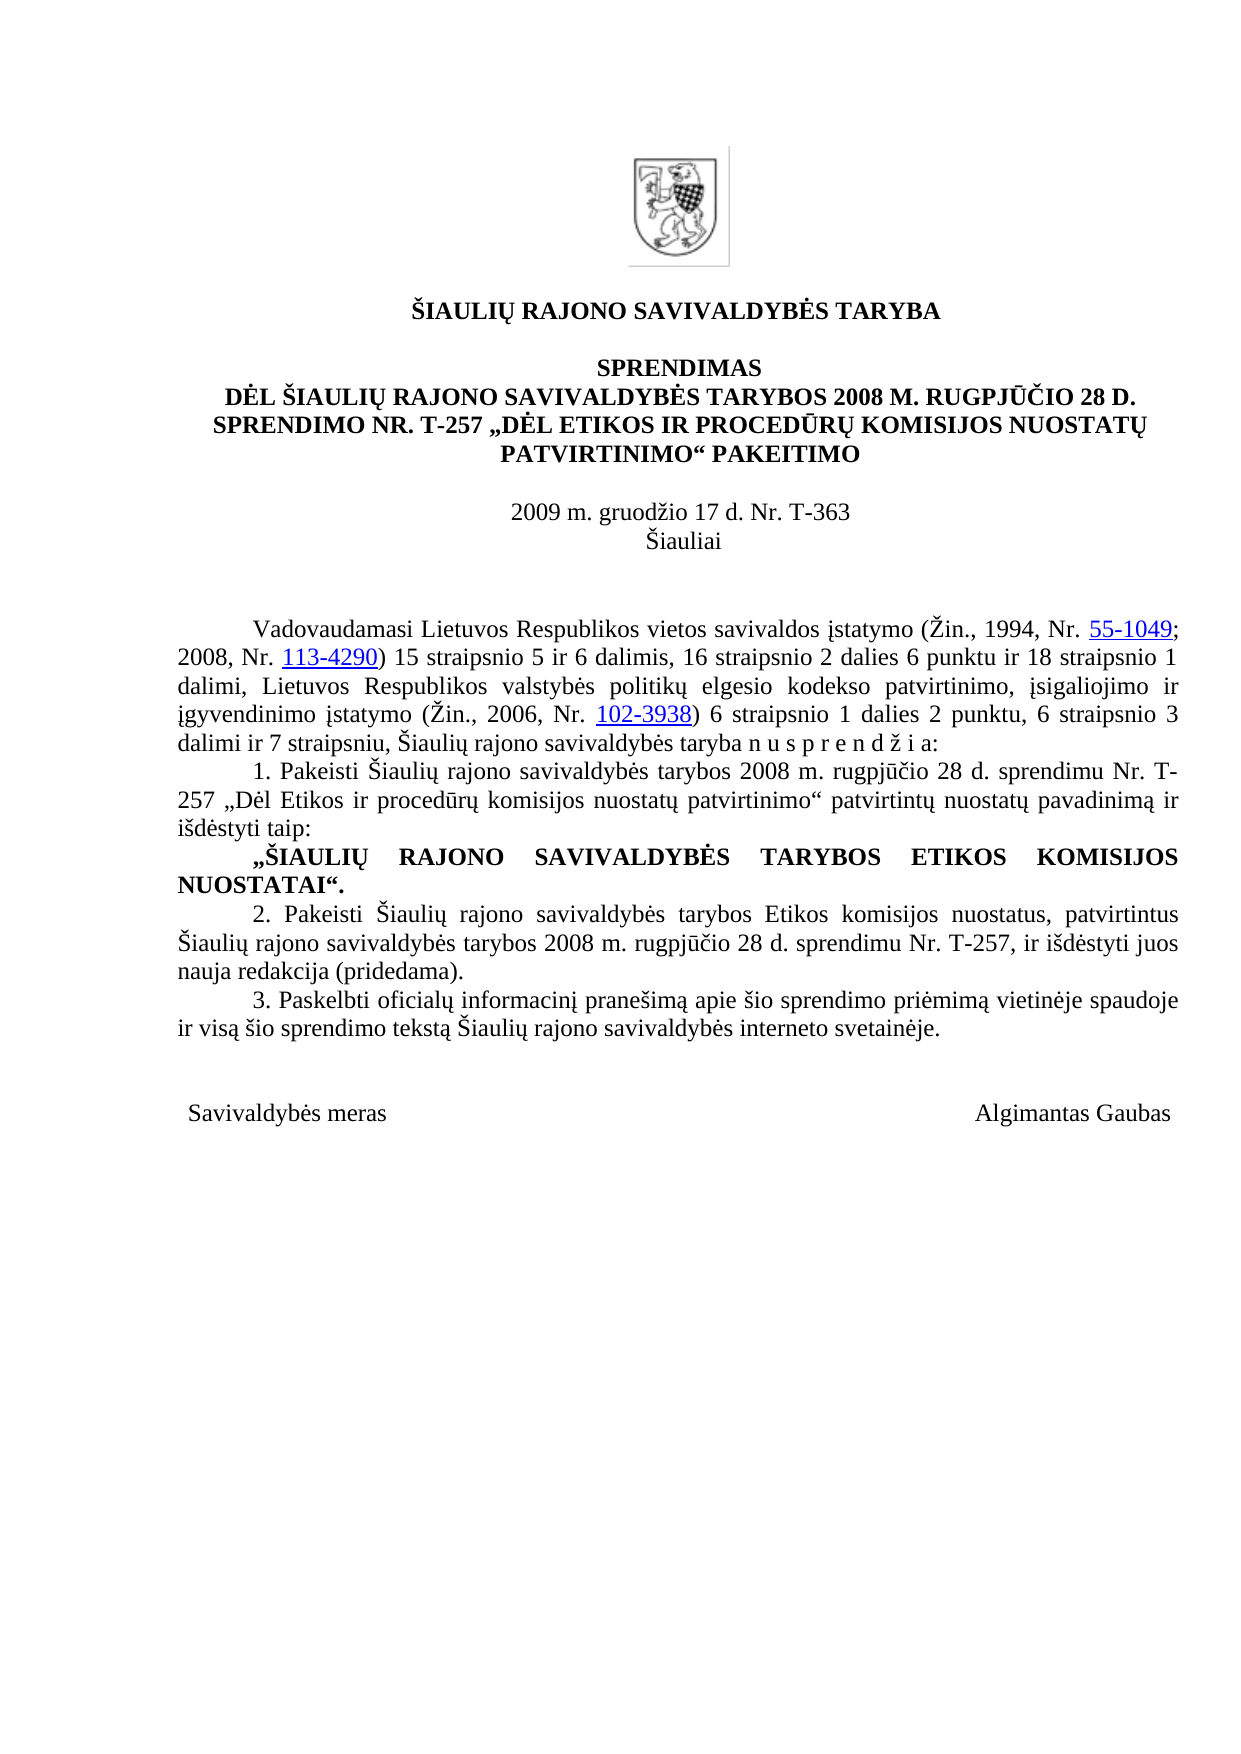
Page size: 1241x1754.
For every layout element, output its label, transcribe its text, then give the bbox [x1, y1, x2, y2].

text Šiauliai [179, 526, 1181, 555]
text Vadovaudamasi Lietuvos Respublikos vietos savivaldos įstatymo (Žin., 1994, Nr. 55-1049; 2008, Nr. 113-4290) 15 straipsnio 5 ir 6 dalimis, 16 straipsnio 2 dalies 6 punktu ir 18 straipsnio 1 dalimi, Lietuvos Respublikos valstybės politikų elgesio kodekso patvirtinimo, įsigaliojimo ir įgyvendinimo įstatymo (Žin., 2006, Nr. 102-3938) 6 straipsnio 1 dalies 2 punktu, 6 straipsnio 3 dalimi ir 7 straipsniu, Šiaulių rajono savivaldybės taryba n u s p r e n d ž i a: [177, 614, 1179, 757]
text 3. Paskelbti oficialų informacinį pranešimą apie šio sprendimo priėmimą vietinėje spaudoje ir visą šio sprendimo tekstą Šiaulių rajono savivaldybės interneto svetainėje. [177, 985, 1179, 1042]
text PATVIRTINIMO“ PAKEITIMO [179, 439, 1181, 468]
text Savivaldybės meras Algimantas Gaubas [188, 1105, 1181, 1126]
text 1. Pakeisti Šiaulių rajono savivaldybės tarybos 2008 m. rugpjūčio 28 d. sprendimu Nr. T- 257 „Dėl Etikos ir procedūrų komisijos nuostatų patvirtinimo“ patvirtintų nuostatų pavadinimą ir išdėstyti taip: [177, 757, 1179, 843]
text „ŠIAULIŲ RAJONO SAVIVALDYBĖS TARYBOS ETIKOS KOMISIJOS NUOSTATAI“. [177, 843, 1179, 900]
text 2. Pakeisti Šiaulių rajono savivaldybės tarybos Etikos komisijos nuostatus, patvirtintus Šiaulių rajono savivaldybės tarybos 2008 m. rugpjūčio 28 d. sprendimu Nr. T-257, ir išdėstyti juos nauja redakcija (pridedama). [177, 900, 1179, 985]
text SPRENDIMAS [177, 353, 1181, 382]
text SPRENDIMO NR. T-257 „DĖL ETIKOS IR PROCEDŪRŲ KOMISIJOS NUOSTATŲ [179, 411, 1181, 439]
text 2009 m. gruodžio 17 d. Nr. T-363 [179, 496, 1181, 526]
text DĖL ŠIAULIŲ RAJONO SAVIVALDYBĖS TARYBOS 2008 M. RUGPJŪČIO 28 D. [179, 382, 1181, 411]
text ŠIAULIŲ RAJONO SAVIVALDYBĖS TARYBA [177, 296, 1181, 325]
